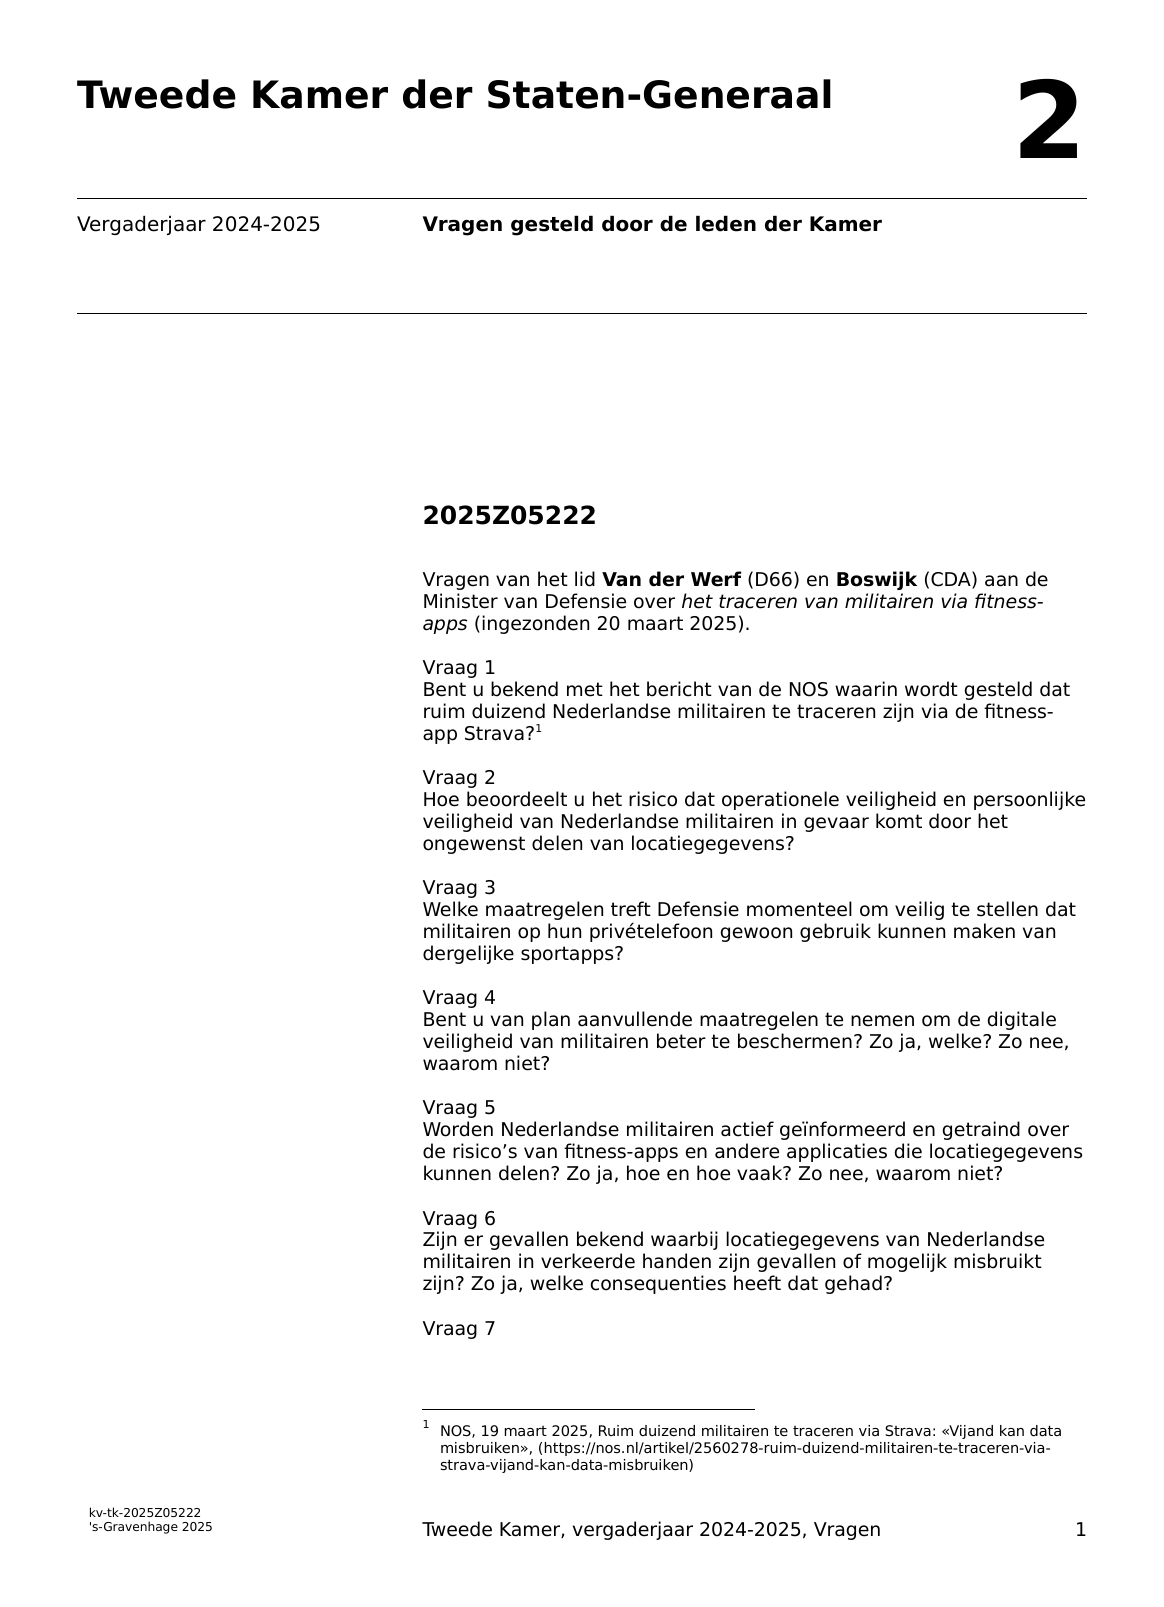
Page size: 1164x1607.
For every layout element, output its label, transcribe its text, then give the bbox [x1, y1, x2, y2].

text Vraag 2 [422, 767, 1087, 789]
text Vraag 1 [422, 657, 1087, 679]
text 's-Gravenhage 2025 [88, 1520, 323, 1534]
text NOS, 19 maart 2025, Ruim duizend militairen te traceren via Strava: «Vijand kan data misbruiken», (https://nos.nl/artikel/2560278-ruim-duizend-militairen-te-traceren-via-strava-vijand-kan-data-misbruiken) [422, 1418, 1087, 1474]
table_cell Vergaderjaar 2024-2025 [77, 199, 422, 313]
text Vraag 4 [422, 987, 1087, 1009]
text Worden Nederlandse militairen actief geïnformeerd en getraind over de risico’s van fitness-apps en andere applicaties die locatiegegevens kunnen delen? Zo ja, hoe en hoe vaak? Zo nee, waarom niet? [422, 1119, 1087, 1185]
text Vraag 5 [422, 1097, 1087, 1119]
text Welke maatregelen treft Defensie momenteel om veilig te stellen dat militairen op hun privételefoon gewoon gebruik kunnen maken van dergelijke sportapps? [422, 899, 1087, 965]
text Bent u van plan aanvullende maatregelen te nemen om de digitale veiligheid van militairen beter te beschermen? Zo ja, welke? Zo nee, waarom niet? [422, 1009, 1087, 1075]
table_header Tweede Kamer der Staten-Generaal [77, 59, 886, 198]
text Hoe beoordeelt u het risico dat operationele veiligheid en persoonlijke veiligheid van Nederlandse militairen in gevaar komt door het ongewenst delen van locatiegegevens? [422, 789, 1087, 855]
table_header 2 [886, 59, 1087, 198]
text Zijn er gevallen bekend waarbij locatiegegevens van Nederlandse militairen in verkeerde handen zijn gevallen of mogelijk misbruikt zijn? Zo ja, welke consequenties heeft dat gehad? [422, 1229, 1087, 1295]
text Vraag 7 [422, 1317, 1087, 1339]
text 2025Z05222 [422, 501, 1087, 531]
text Vragen van het lid Van der Werf (D66) en Boswijk (CDA) aan de Minister van Defensie over het traceren van militairen via fitness-apps (ingezonden 20 maart 2025). [422, 569, 1087, 635]
text kv-tk-2025Z05222 [88, 1506, 323, 1520]
text Bent u bekend met het bericht van de NOS waarin wordt gesteld dat ruim duizend Nederlandse militairen te traceren zijn via de fitness-app Strava? [422, 679, 1087, 745]
table_cell Vragen gesteld door de leden der Kamer [422, 199, 1087, 313]
text Vraag 6 [422, 1207, 1087, 1229]
text Vraag 3 [422, 877, 1087, 899]
